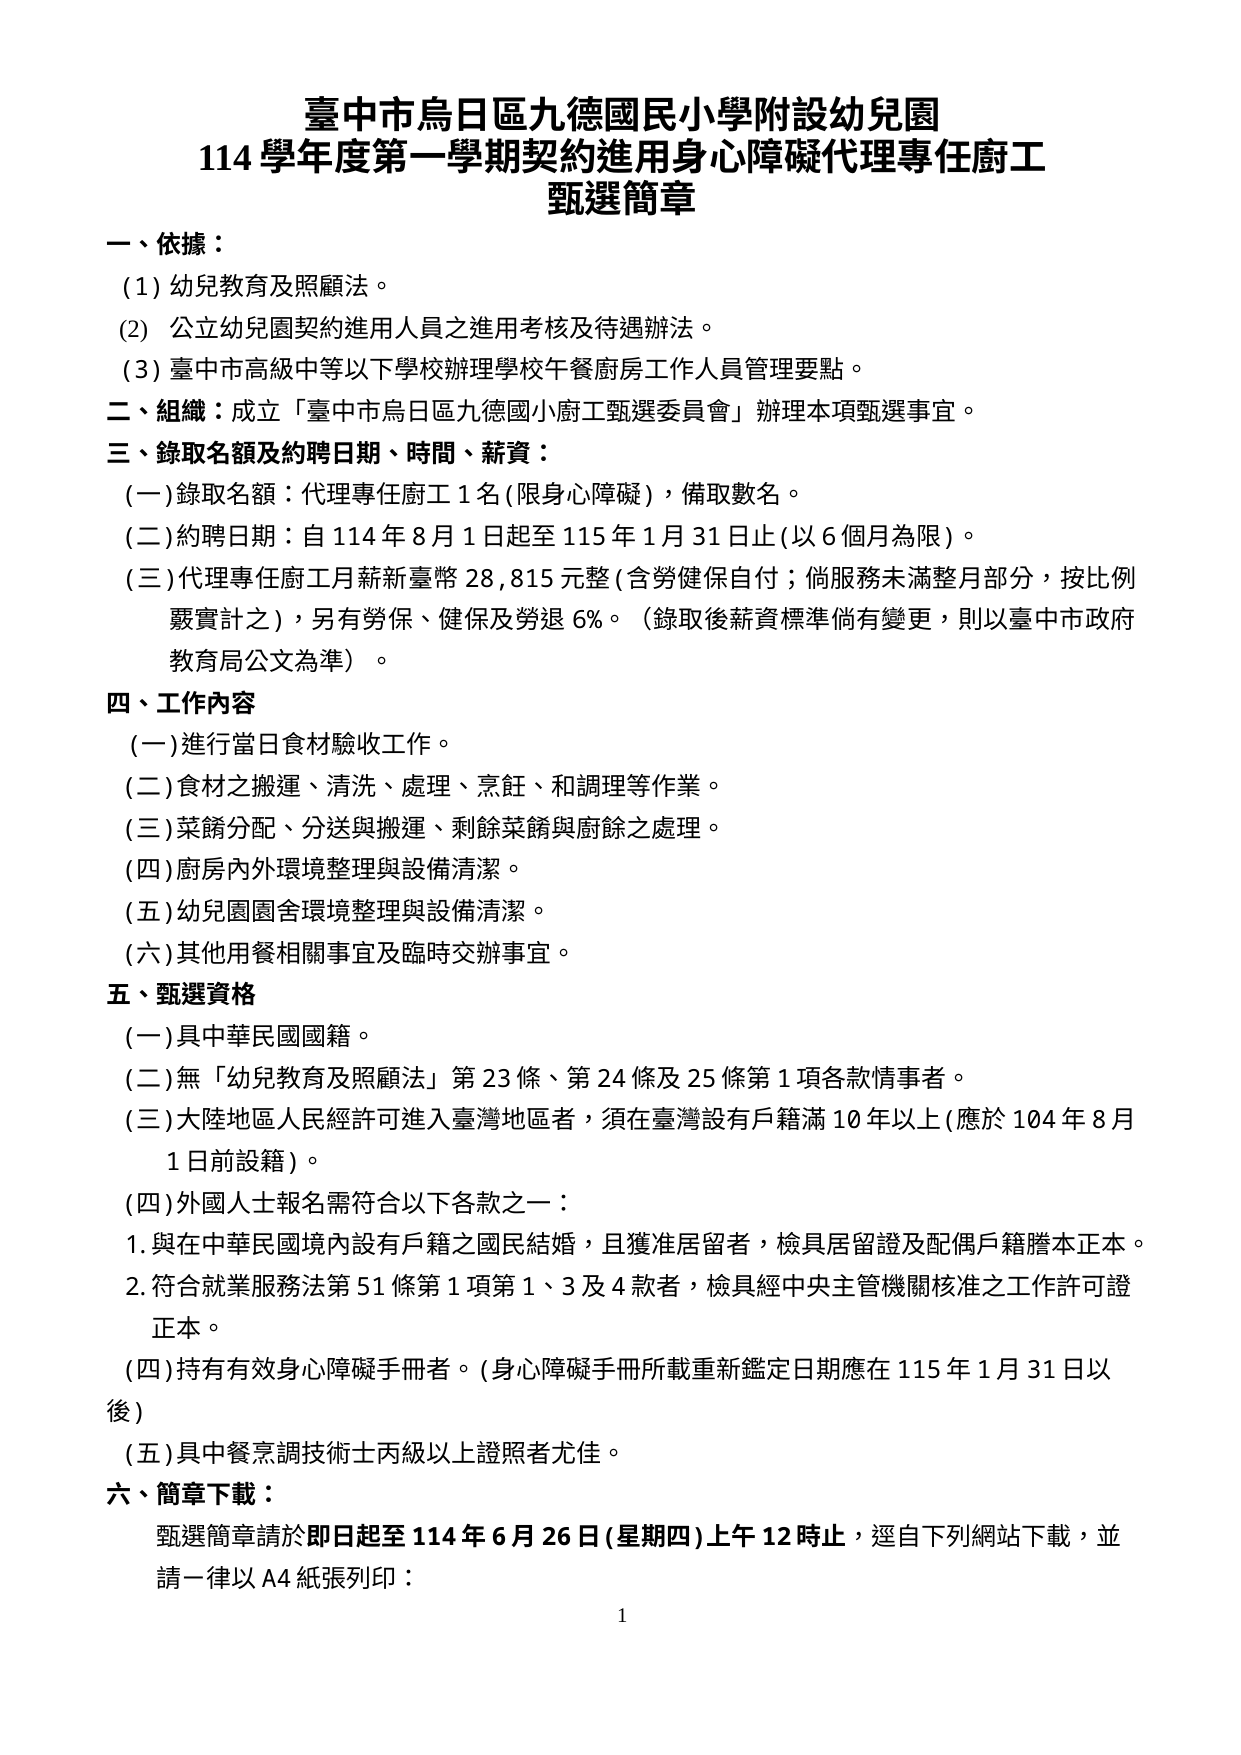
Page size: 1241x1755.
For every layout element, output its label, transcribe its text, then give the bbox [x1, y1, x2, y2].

text (四)外國人士報名需符合以下各款之一： [106, 1179, 1137, 1221]
text (三)代理專任廚工月薪新臺幣28,815元整(含勞健保自付；倘服務未滿整月部分，按比例覈實計之)，另有勞保、健保及勞退6%。（錄取後薪資標準倘有變更，則以臺中市政府教育局公文為準）。 [106, 554, 1137, 679]
text 三、錄取名額及約聘日期、時間、薪資： [106, 429, 1137, 471]
text (六)其他用餐相關事宜及臨時交辦事宜。 [106, 929, 1137, 971]
text (四)持有有效身心障礙手冊者。(身心障礙手冊所載重新鑑定日期應在115年1月31日以後) [106, 1346, 1137, 1429]
text (二)無「幼兒教育及照顧法」第23條、第24條及25條第1項各款情事者。 [106, 1054, 1137, 1096]
text (三)菜餚分配、分送與搬運、剩餘菜餚與廚餘之處理。 [106, 804, 1137, 846]
text (二)食材之搬運、清洗、處理、烹飪、和調理等作業。 [106, 762, 1137, 804]
list 公立幼兒園契約進用人員之進用考核及待遇辦法。 [119, 304, 1137, 346]
text (一)進行當日食材驗收工作。 [106, 721, 1137, 762]
list 臺中市高級中等以下學校辦理學校午餐廚房工作人員管理要點。 [119, 346, 1137, 387]
text (二)約聘日期：自114年8月1日起至115年1月31日止(以6個月為限)。 [106, 512, 1137, 554]
text 六、簡章下載： [106, 1471, 1137, 1512]
text 臺中市烏日區九德國民小學附設幼兒園 [106, 96, 1137, 137]
list 符合就業服務法第51條第1項第1、3及4款者，檢具經中央主管機關核准之工作許可證正本。 [125, 1262, 1137, 1346]
text 二、組織：成立「臺中市烏日區九德國小廚工甄選委員會」辦理本項甄選事宜。 [106, 387, 1137, 429]
text 114學年度第一學期契約進用身心障礙代理專任廚工 [106, 137, 1137, 179]
text (五)具中餐烹調技術士丙級以上證照者尤佳。 [106, 1429, 1137, 1471]
text (三)大陸地區人民經許可進入臺灣地區者，須在臺灣設有戶籍滿10年以上(應於104年8月1日前設籍)。 [106, 1096, 1137, 1179]
text (一)具中華民國國籍。 [106, 1012, 1137, 1054]
text 甄選簡章 [106, 179, 1137, 221]
text (一)錄取名額：代理專任廚工1名(限身心障礙)，備取數名。 [106, 471, 1137, 512]
text (五)幼兒園園舍環境整理與設備清潔。 [106, 887, 1137, 929]
text 五、甄選資格 [106, 971, 1137, 1012]
text 一、依據： [106, 221, 1137, 262]
text 四、工作內容 [106, 679, 1137, 721]
list 與在中華民國境內設有戶籍之國民結婚，且獲准居留者，檢具居留證及配偶戶籍謄本正本。 [125, 1221, 1137, 1262]
text (四)廚房內外環境整理與設備清潔。 [106, 846, 1137, 887]
text 甄選簡章請於即日起至114年6月26日(星期四)上午12時止，逕自下列網站下載，並請ㄧ律以A4紙張列印： [156, 1512, 1137, 1596]
list 幼兒教育及照顧法。 [119, 262, 1137, 304]
